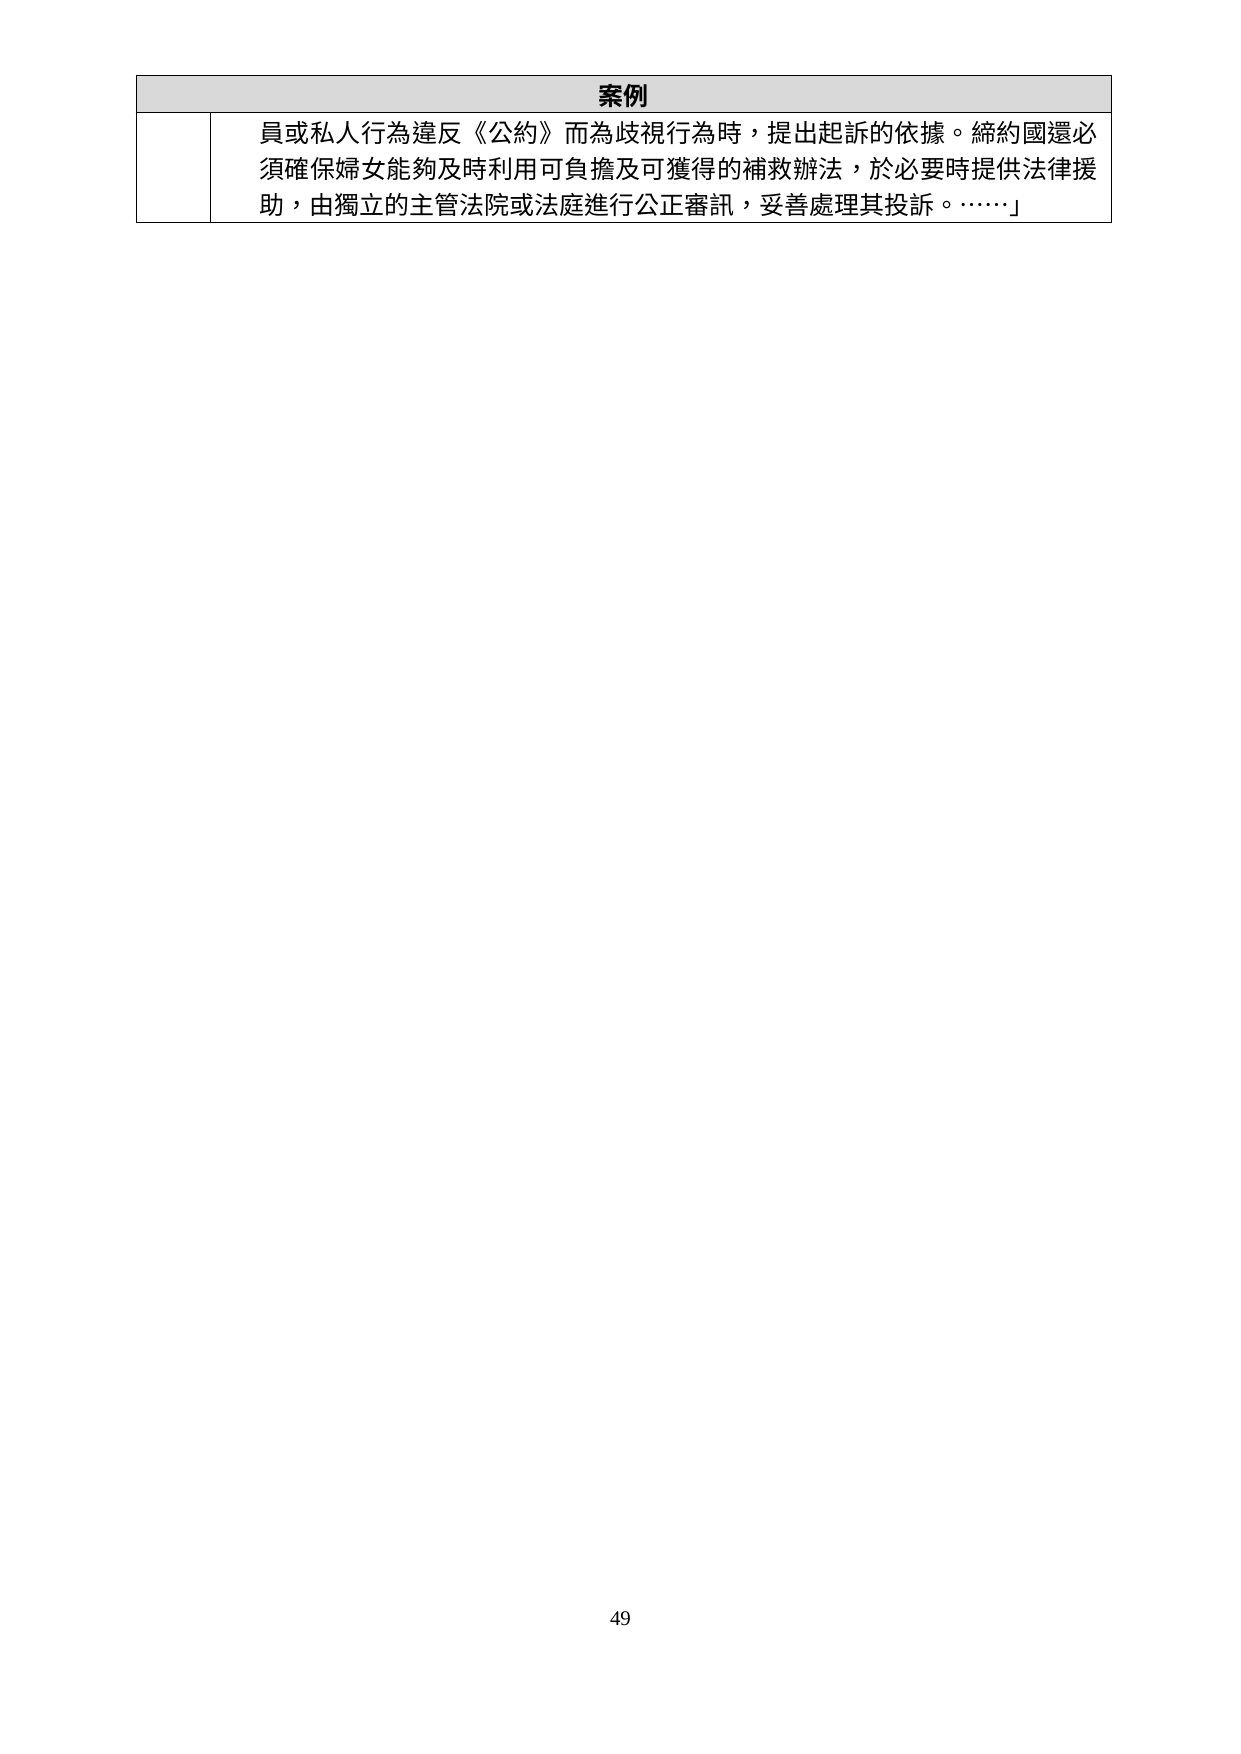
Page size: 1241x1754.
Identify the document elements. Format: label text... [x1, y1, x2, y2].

table_cell 員或私人行為違反《公約》而為歧視行為時，提出起訴的依據。締約國還必須確保婦女能夠及時利用可負擔及可獲得的補救辦法，於必要時提供法律援助，由獨立的主管法院或法庭進行公正審訊，妥善處理其投訴。……」 [211, 113, 1111, 222]
table_header 案例 [137, 76, 1111, 112]
table_cell [137, 113, 210, 222]
